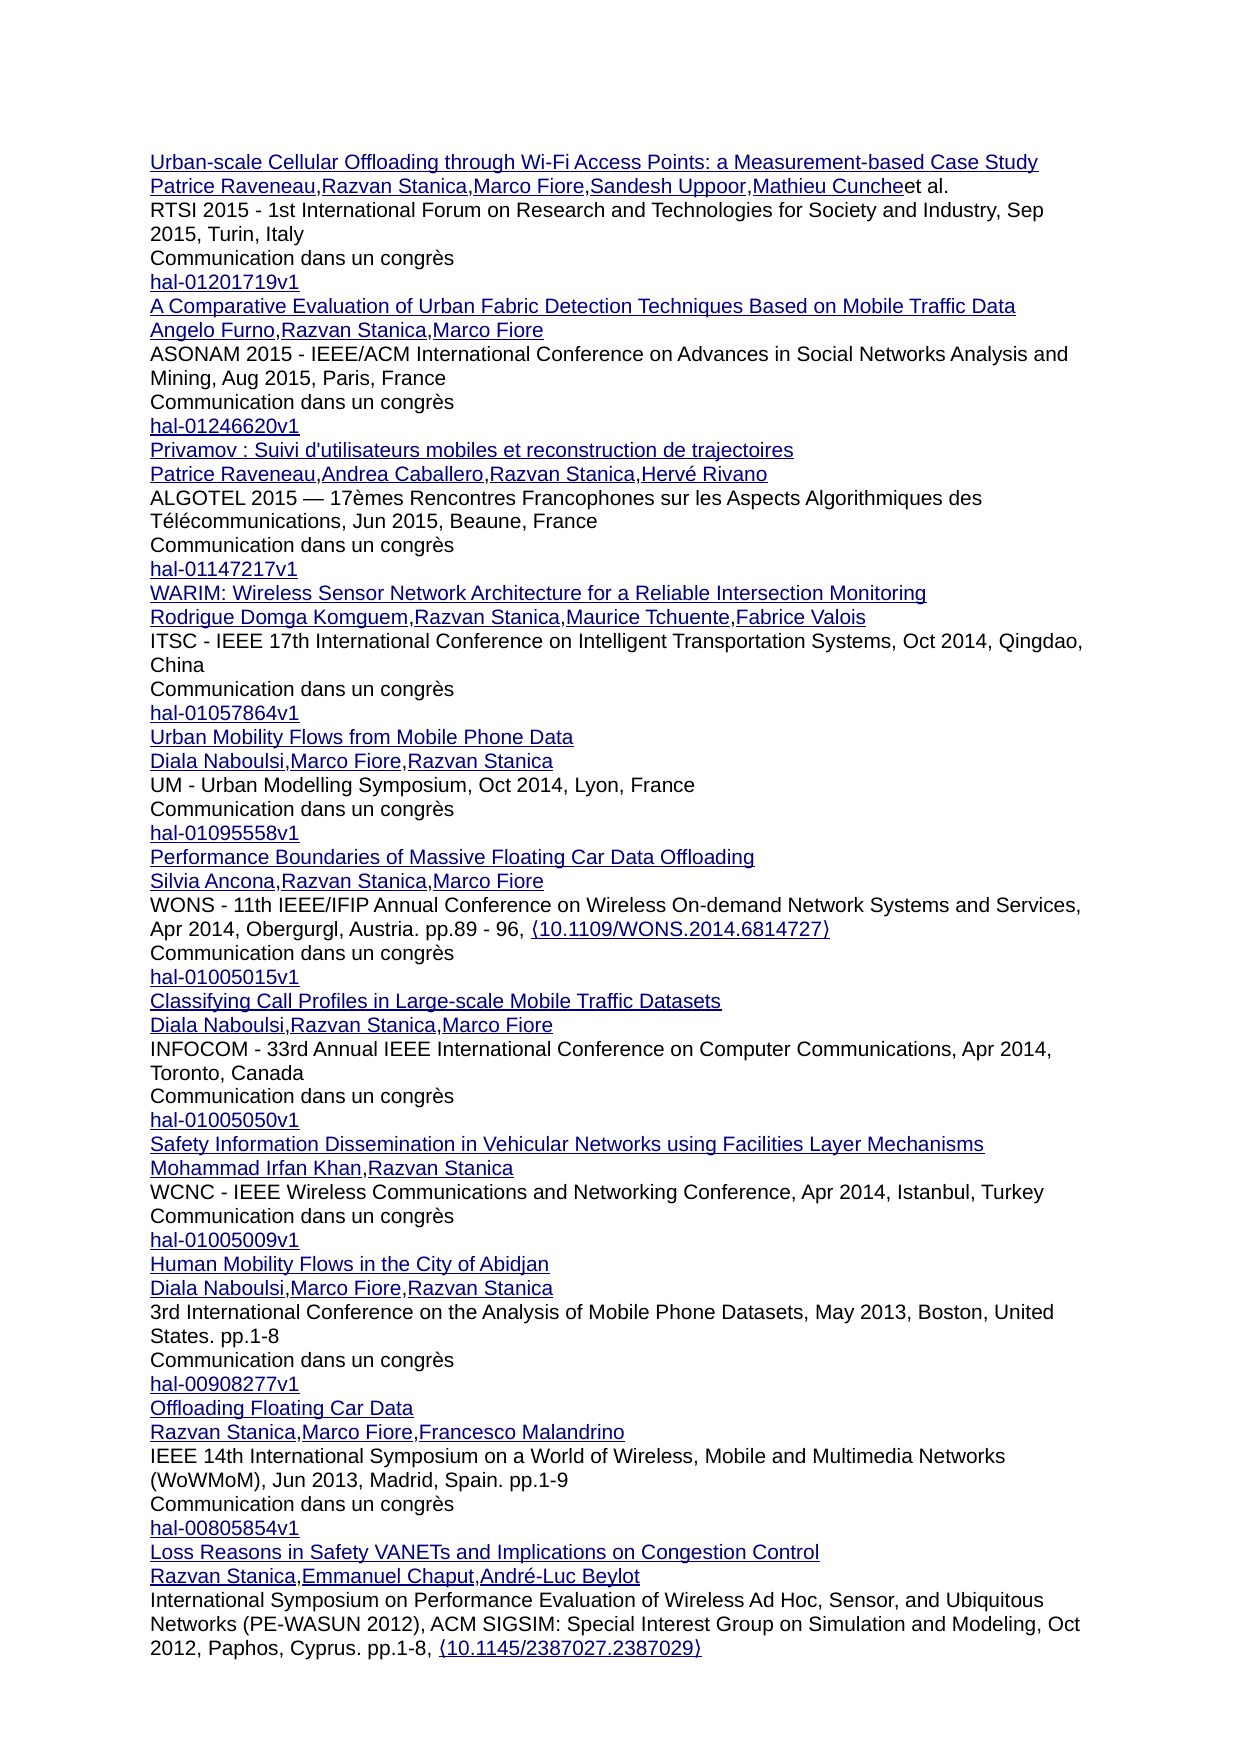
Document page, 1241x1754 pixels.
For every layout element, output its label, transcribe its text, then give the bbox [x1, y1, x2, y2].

table_cell Classifying Call Profiles in Large-scale Mobile Traffic Datasets Diala Naboulsi,Razvan Stanica,Marco Fiore INFOCOM - 33rd Annual IEEE International Conference on Computer Communications, Apr 2014, Toronto, Canada Communication dans un congrès hal-01005050v1 [150, 989, 1090, 1132]
table_cell Loss Reasons in Safety VANETs and Implications on Congestion Control Razvan Stanica,Emmanuel Chaput,André-Luc Beylot International Symposium on Performance Evaluation of Wireless Ad Hoc, Sensor, and Ubiquitous Networks (PE-WASUN 2012), ACM SIGSIM: Special Interest Group on Simulation and Modeling, Oct 2012, Paphos, Cyprus. pp.1-8, ⟨10.1145/2387027.2387029⟩ [150, 1540, 1090, 1659]
table_cell Performance Boundaries of Massive Floating Car Data Offloading Silvia Ancona,Razvan Stanica,Marco Fiore WONS - 11th IEEE/IFIP Annual Conference on Wireless On-demand Network Systems and Services, Apr 2014, Obergurgl, Austria. pp.89 - 96, ⟨10.1109/WONS.2014.6814727⟩ Communication dans un congrès hal-01005015v1 [150, 845, 1090, 988]
table_cell Privamov : Suivi d'utilisateurs mobiles et reconstruction de trajectoires Patrice Raveneau,Andrea Caballero,Razvan Stanica,Hervé Rivano ALGOTEL 2015 — 17èmes Rencontres Francophones sur les Aspects Algorithmiques des Télécommunications, Jun 2015, Beaune, France Communication dans un congrès hal-01147217v1 [150, 438, 1090, 581]
table_cell WARIM: Wireless Sensor Network Architecture for a Reliable Intersection Monitoring Rodrigue Domga Komguem,Razvan Stanica,Maurice Tchuente,Fabrice Valois ITSC - IEEE 17th International Conference on Intelligent Transportation Systems, Oct 2014, Qingdao, China Communication dans un congrès hal-01057864v1 [150, 581, 1090, 725]
table_cell Urban-scale Cellular Offloading through Wi-Fi Access Points: a Measurement-based Case Study Patrice Raveneau,Razvan Stanica,Marco Fiore,Sandesh Uppoor,Mathieu Cuncheet al. RTSI 2015 - 1st International Forum on Research and Technologies for Society and Industry, Sep 2015, Turin, Italy Communication dans un congrès hal-01201719v1 [150, 150, 1090, 294]
table_cell Human Mobility Flows in the City of Abidjan Diala Naboulsi,Marco Fiore,Razvan Stanica 3rd International Conference on the Analysis of Mobile Phone Datasets, May 2013, Boston, United States. pp.1-8 Communication dans un congrès hal-00908277v1 [150, 1252, 1090, 1396]
table_cell Urban Mobility Flows from Mobile Phone Data Diala Naboulsi,Marco Fiore,Razvan Stanica UM - Urban Modelling Symposium, Oct 2014, Lyon, France Communication dans un congrès hal-01095558v1 [150, 725, 1090, 845]
table_cell Offloading Floating Car Data Razvan Stanica,Marco Fiore,Francesco Malandrino IEEE 14th International Symposium on a World of Wireless, Mobile and Multimedia Networks (WoWMoM), Jun 2013, Madrid, Spain. pp.1-9 Communication dans un congrès hal-00805854v1 [150, 1396, 1090, 1539]
table_cell Safety Information Dissemination in Vehicular Networks using Facilities Layer Mechanisms Mohammad Irfan Khan,Razvan Stanica WCNC - IEEE Wireless Communications and Networking Conference, Apr 2014, Istanbul, Turkey Communication dans un congrès hal-01005009v1 [150, 1132, 1090, 1252]
table_cell A Comparative Evaluation of Urban Fabric Detection Techniques Based on Mobile Traffic Data Angelo Furno,Razvan Stanica,Marco Fiore ASONAM 2015 - IEEE/ACM International Conference on Advances in Social Networks Analysis and Mining, Aug 2015, Paris, France Communication dans un congrès hal-01246620v1 [150, 294, 1090, 437]
